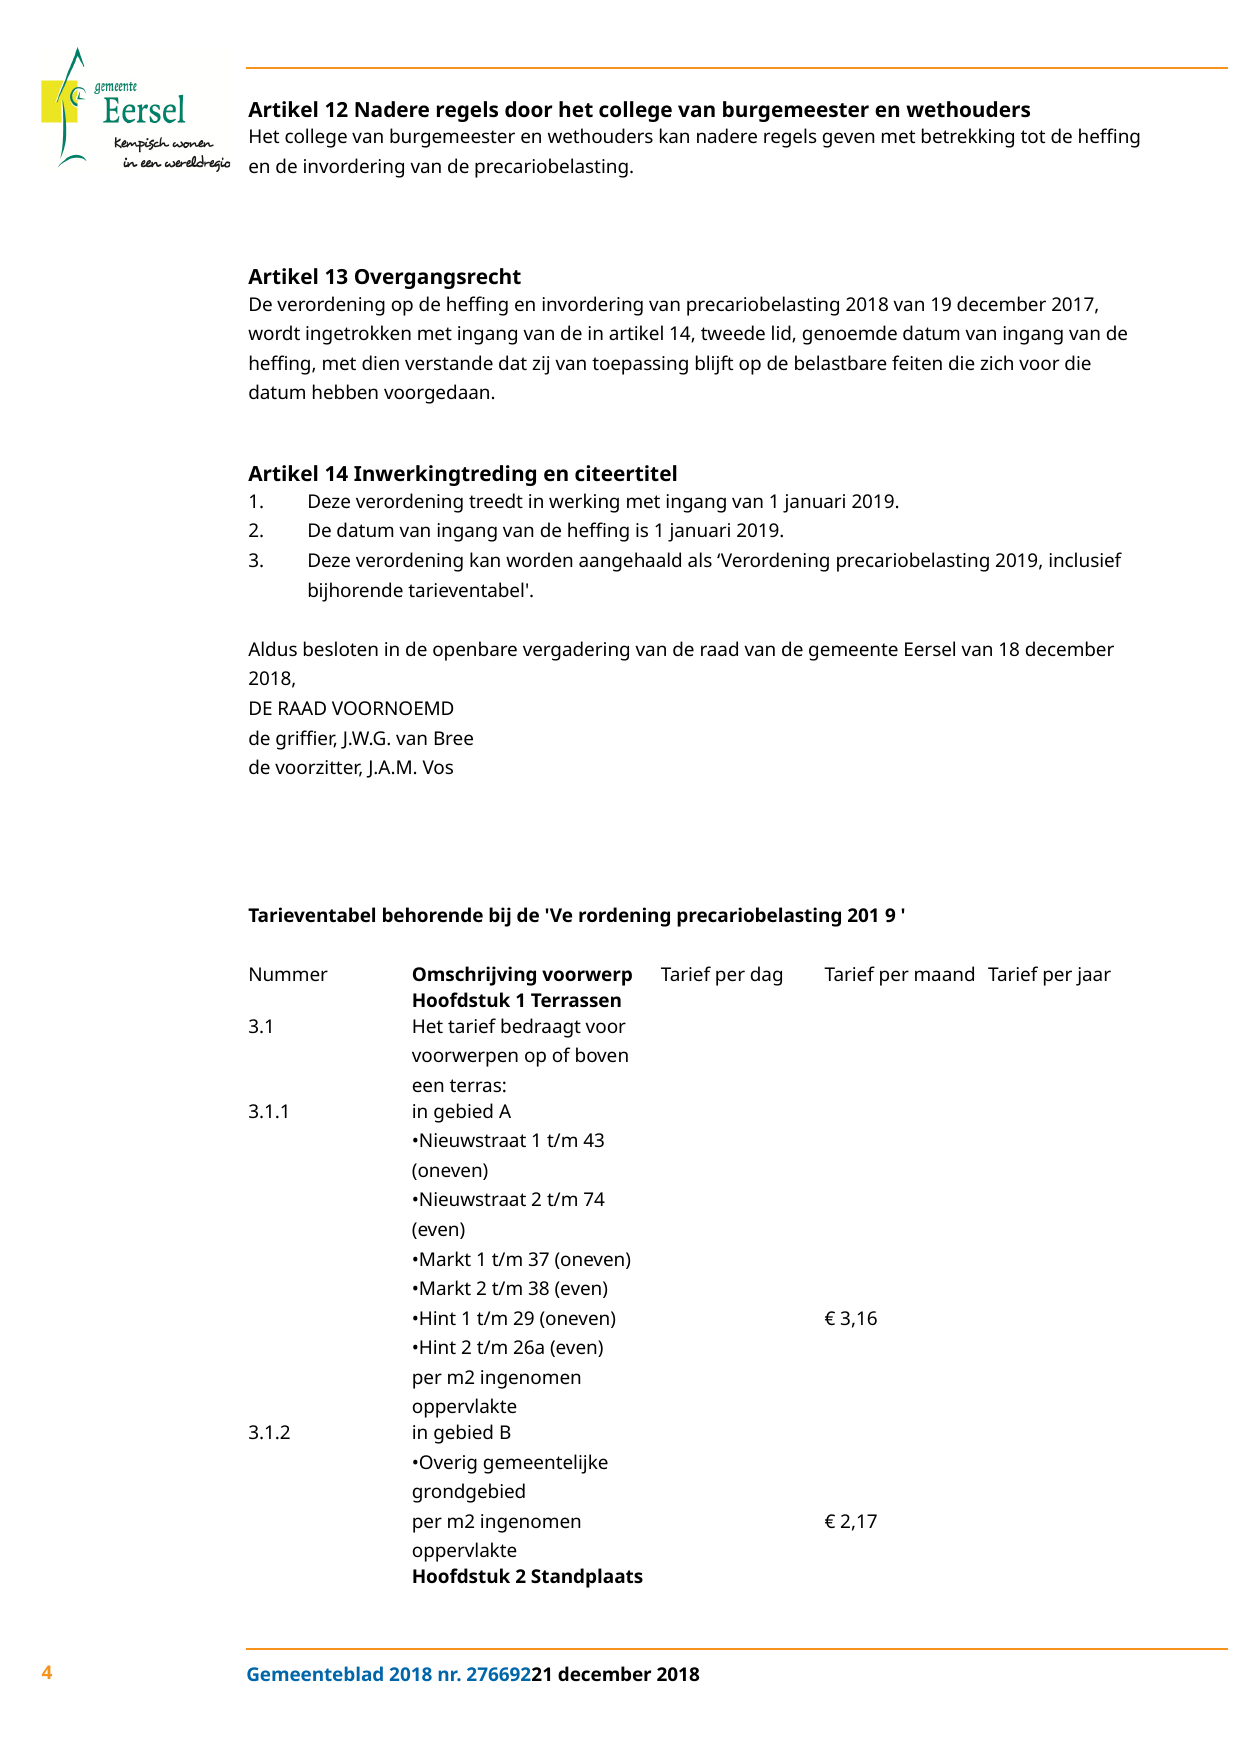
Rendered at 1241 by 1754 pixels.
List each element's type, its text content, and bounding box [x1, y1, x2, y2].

table_cell [988, 1564, 1152, 1589]
table_cell Het tarief bedraagt voor voorwerpen op of boven een terras: [412, 1013, 661, 1098]
table_cell [988, 1419, 1152, 1563]
table_cell [661, 1419, 824, 1563]
text Artikel 12 Nadere regels door het college van burgemeester en wethouders [248, 95, 1152, 123]
picture [41, 47, 231, 172]
table_cell [661, 1098, 824, 1419]
table_cell [661, 1564, 824, 1589]
text de voorzitter, J.A.M. Vos [248, 754, 1152, 780]
table_header Omschrijving voorwerp [412, 961, 661, 987]
table_cell [988, 1013, 1152, 1098]
table_cell € 2,17 [824, 1419, 988, 1563]
table_cell [824, 987, 988, 1013]
table_cell Hoofdstuk 2 Standplaats [412, 1564, 661, 1589]
list Deze verordening kan worden aangehaald als ‘Verordening precariobelasting 2019, inclusief bijhorende tarieventabel'. [248, 547, 1152, 602]
table_header Tarief per dag [661, 961, 824, 987]
text De verordening op de heffing en invordering van precariobelasting 2018 van 19 december 2017, wordt ingetrokken met ingang van de in artikel 14, tweede lid, genoemde datum van ingang van de heffing, met dien verstande dat zij van toepassing blijft op de belastbare feiten die zich voor die datum hebben voorgedaan. [248, 291, 1152, 405]
table_header Tarief per maand [824, 961, 988, 987]
list De datum van ingang van de heffing is 1 januari 2019. [248, 518, 1152, 543]
table_cell [661, 1013, 824, 1098]
table_cell [824, 1013, 988, 1098]
table_cell [988, 1098, 1152, 1419]
table_header Tarief per jaar [988, 961, 1152, 987]
table_cell Hoofdstuk 1 Terrassen [412, 987, 661, 1013]
text de griffier, J.W.G. van Bree [248, 725, 1152, 750]
table_header Nummer [248, 961, 412, 987]
text Artikel 13 Overgangsrecht [248, 262, 1152, 291]
table_cell 3.1 [248, 1013, 412, 1098]
text Aldus besloten in de openbare vergadering van de raad van de gemeente Eersel van 18 december 2018, [248, 636, 1152, 691]
text Artikel 14 Inwerkingtreding en citeertitel [248, 459, 1152, 488]
table_cell 3.1.2 [248, 1419, 412, 1563]
list Deze verordening treedt in werking met ingang van 1 januari 2019. [248, 488, 1152, 514]
table_cell in gebied B •Overig gemeentelijke grondgebied per m2 ingenomen oppervlakte [412, 1419, 661, 1563]
table_cell [824, 1564, 988, 1589]
table_cell [988, 987, 1152, 1013]
text Het college van burgemeester en wethouders kan nadere regels geven met betrekking tot de heffing en de invordering van de precariobelasting. [248, 123, 1152, 178]
table_cell € 3,16 [824, 1098, 988, 1419]
table_cell [248, 1564, 412, 1589]
table_cell [248, 987, 412, 1013]
table_cell 3.1.1 [248, 1098, 412, 1419]
text Tarieventabel behorende bij de 'Ve rordening precariobelasting 201 9 ' [248, 902, 1152, 928]
table_cell [661, 987, 824, 1013]
text DE RAAD VOORNOEMD [248, 695, 1152, 721]
table_cell in gebied A •Nieuwstraat 1 t/m 43 (oneven) •Nieuwstraat 2 t/m 74 (even) •Markt 1 t/m 37 (oneven) •Markt 2 t/m 38 (even) •Hint 1 t/m 29 (oneven) •Hint 2 t/m 26a (even) per m2 ingenomen oppervlakte [412, 1098, 661, 1419]
